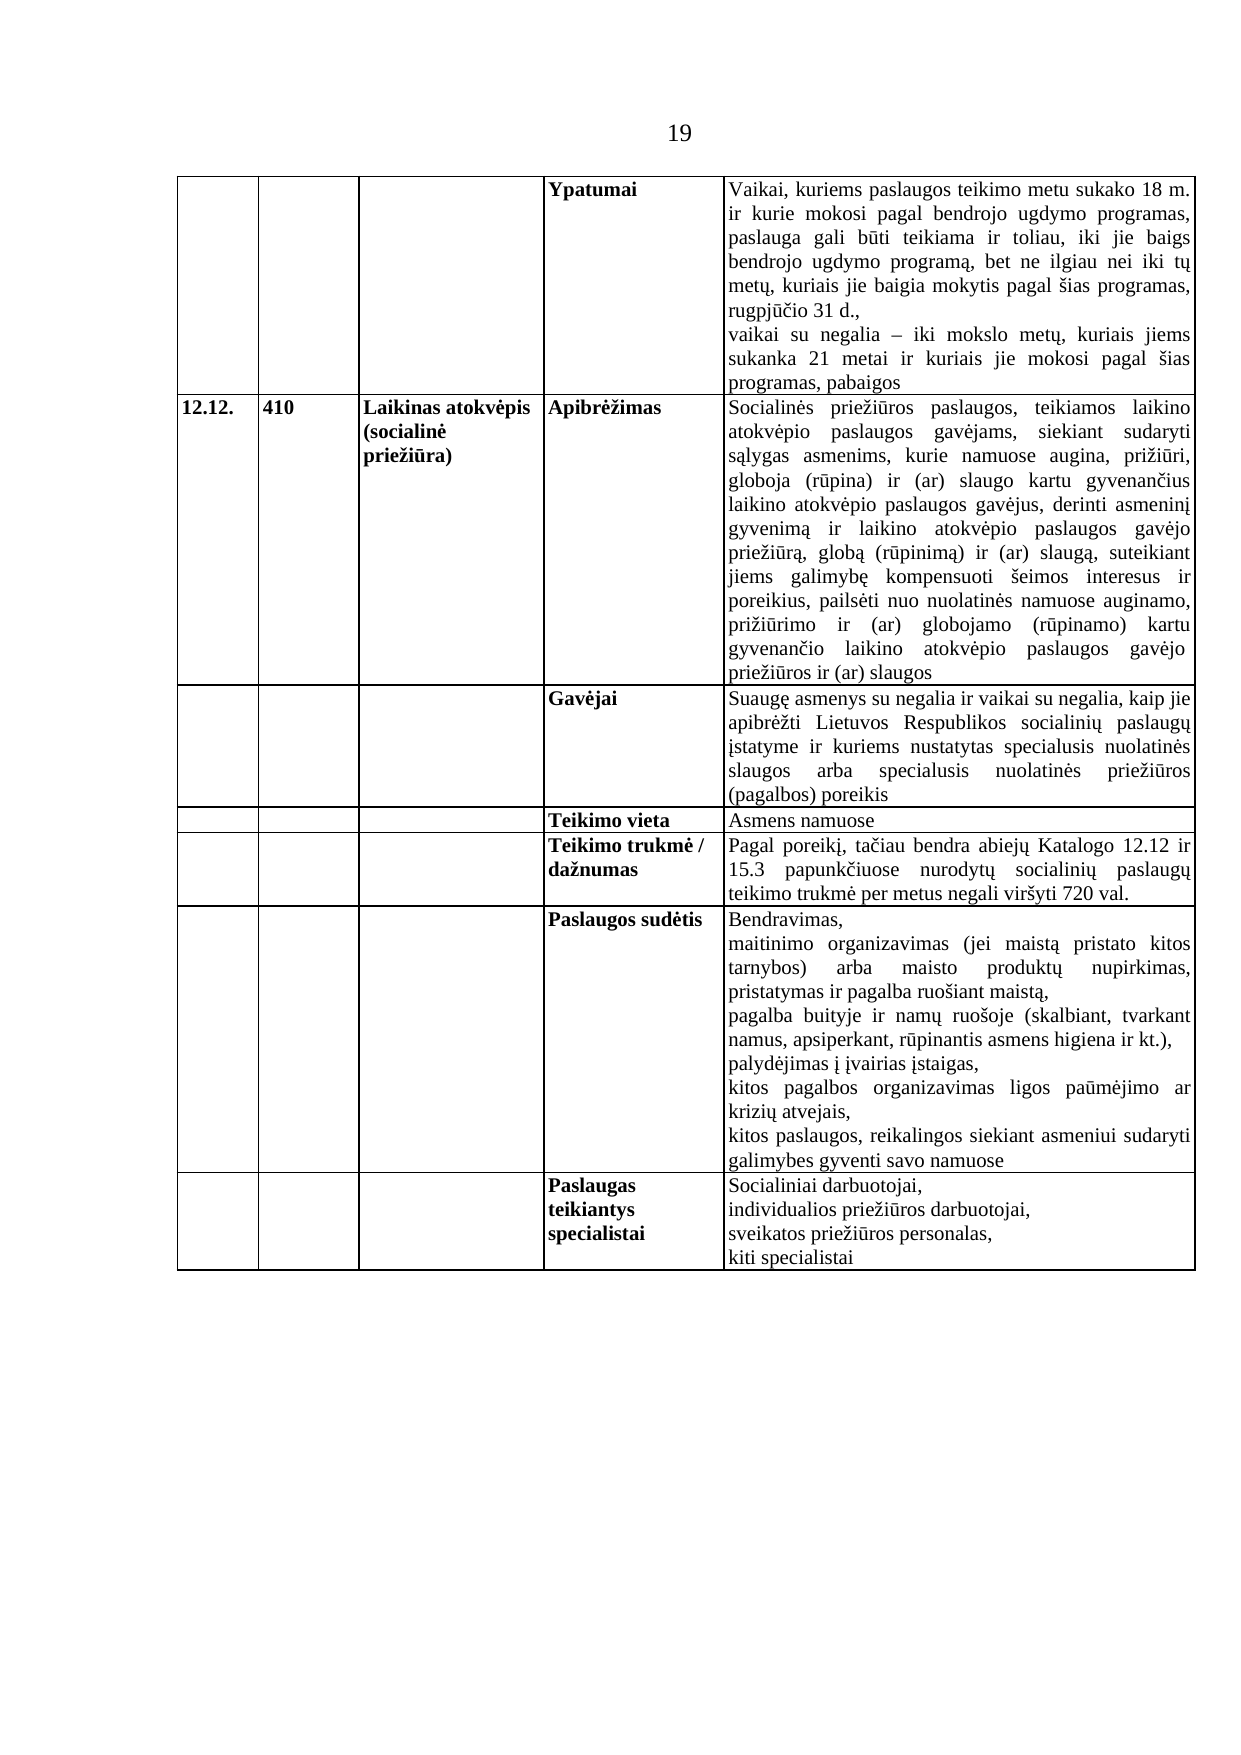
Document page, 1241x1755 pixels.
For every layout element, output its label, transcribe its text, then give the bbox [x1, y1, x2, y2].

table_cell [178, 686, 258, 806]
table_cell Laikinas atokvėpis (socialinė priežiūra) [360, 395, 543, 684]
table_cell [360, 177, 543, 394]
table_cell Pagal poreikį, tačiau bendra abiejų Katalogo 12.12 ir 15.3 papunkčiuose nurodytų socialinių paslaugų teikimo trukmė per metus negali viršyti 720 val. [725, 833, 1194, 905]
table_cell Socialinės priežiūros paslaugos, teikiamos laikino atokvėpio paslaugos gavėjams, siekiant sudaryti sąlygas asmenims, kurie namuose augina, prižiūri, globoja (rūpina) ir (ar) slaugo kartu gyvenančius laikino atokvėpio paslaugos gavėjus, derinti asmeninį gyvenimą ir laikino atokvėpio paslaugos gavėjo priežiūrą, globą (rūpinimą) ir (ar) slaugą, suteikiant jiems galimybę kompensuoti šeimos interesus ir poreikius, pailsėti nuo nuolatinės namuose auginamo, prižiūrimo ir (ar) globojamo (rūpinamo) kartu gyvenančio laikino atokvėpio paslaugos gavėjo priežiūros ir (ar) slaugos [725, 395, 1194, 684]
table_cell Suaugę asmenys su negalia ir vaikai su negalia, kaip jie apibrėžti Lietuvos Respublikos socialinių paslaugų įstatyme ir kuriems nustatytas specialusis nuolatinės slaugos arba specialusis nuolatinės priežiūros (pagalbos) poreikis [725, 686, 1194, 806]
table_cell [360, 833, 543, 905]
table_cell [360, 1173, 543, 1269]
table_cell Apibrėžimas [545, 395, 723, 684]
table_cell [259, 833, 358, 905]
table_cell [259, 177, 358, 394]
table_cell Teikimo trukmė / dažnumas [545, 833, 723, 905]
table_cell [259, 808, 358, 832]
table_cell [360, 686, 543, 806]
table_cell Paslaugos sudėtis [545, 907, 723, 1172]
table_cell [360, 907, 543, 1172]
table_cell [178, 1173, 258, 1269]
table_cell [360, 808, 543, 832]
table_cell 410 [259, 395, 358, 684]
table_cell Ypatumai [545, 177, 723, 394]
table_cell Gavėjai [545, 686, 723, 806]
table_cell [178, 907, 258, 1172]
table_cell [259, 686, 358, 806]
table_cell [259, 907, 358, 1172]
table_cell [178, 808, 258, 832]
table_cell [178, 177, 258, 394]
table_cell Paslaugas teikiantys specialistai [545, 1173, 723, 1269]
table_cell Teikimo vieta [545, 808, 723, 832]
table_cell Bendravimas, maitinimo organizavimas (jei maistą pristato kitos tarnybos) arba maisto produktų nupirkimas, pristatymas ir pagalba ruošiant maistą, pagalba buityje ir namų ruošoje (skalbiant, tvarkant namus, apsiperkant, rūpinantis asmens higiena ir kt.), palydėjimas į įvairias įstaigas, kitos pagalbos organizavimas ligos paūmėjimo ar krizių atvejais, kitos paslaugos, reikalingos siekiant asmeniui sudaryti galimybes gyventi savo namuose [725, 907, 1194, 1172]
table_cell Socialiniai darbuotojai, individualios priežiūros darbuotojai, sveikatos priežiūros personalas, kiti specialistai [725, 1173, 1194, 1269]
table_cell Vaikai, kuriems paslaugos teikimo metu sukako 18 m. ir kurie mokosi pagal bendrojo ugdymo programas, paslauga gali būti teikiama ir toliau, iki jie baigs bendrojo ugdymo programą, bet ne ilgiau nei iki tų metų, kuriais jie baigia mokytis pagal šias programas, rugpjūčio 31 d., vaikai su negalia – iki mokslo metų, kuriais jiems sukanka 21 metai ir kuriais jie mokosi pagal šias programas, pabaigos [725, 177, 1194, 394]
table_cell [259, 1173, 358, 1269]
table_cell Asmens namuose [725, 808, 1194, 832]
table_cell [178, 833, 258, 905]
table_cell 12.12. [178, 395, 258, 684]
